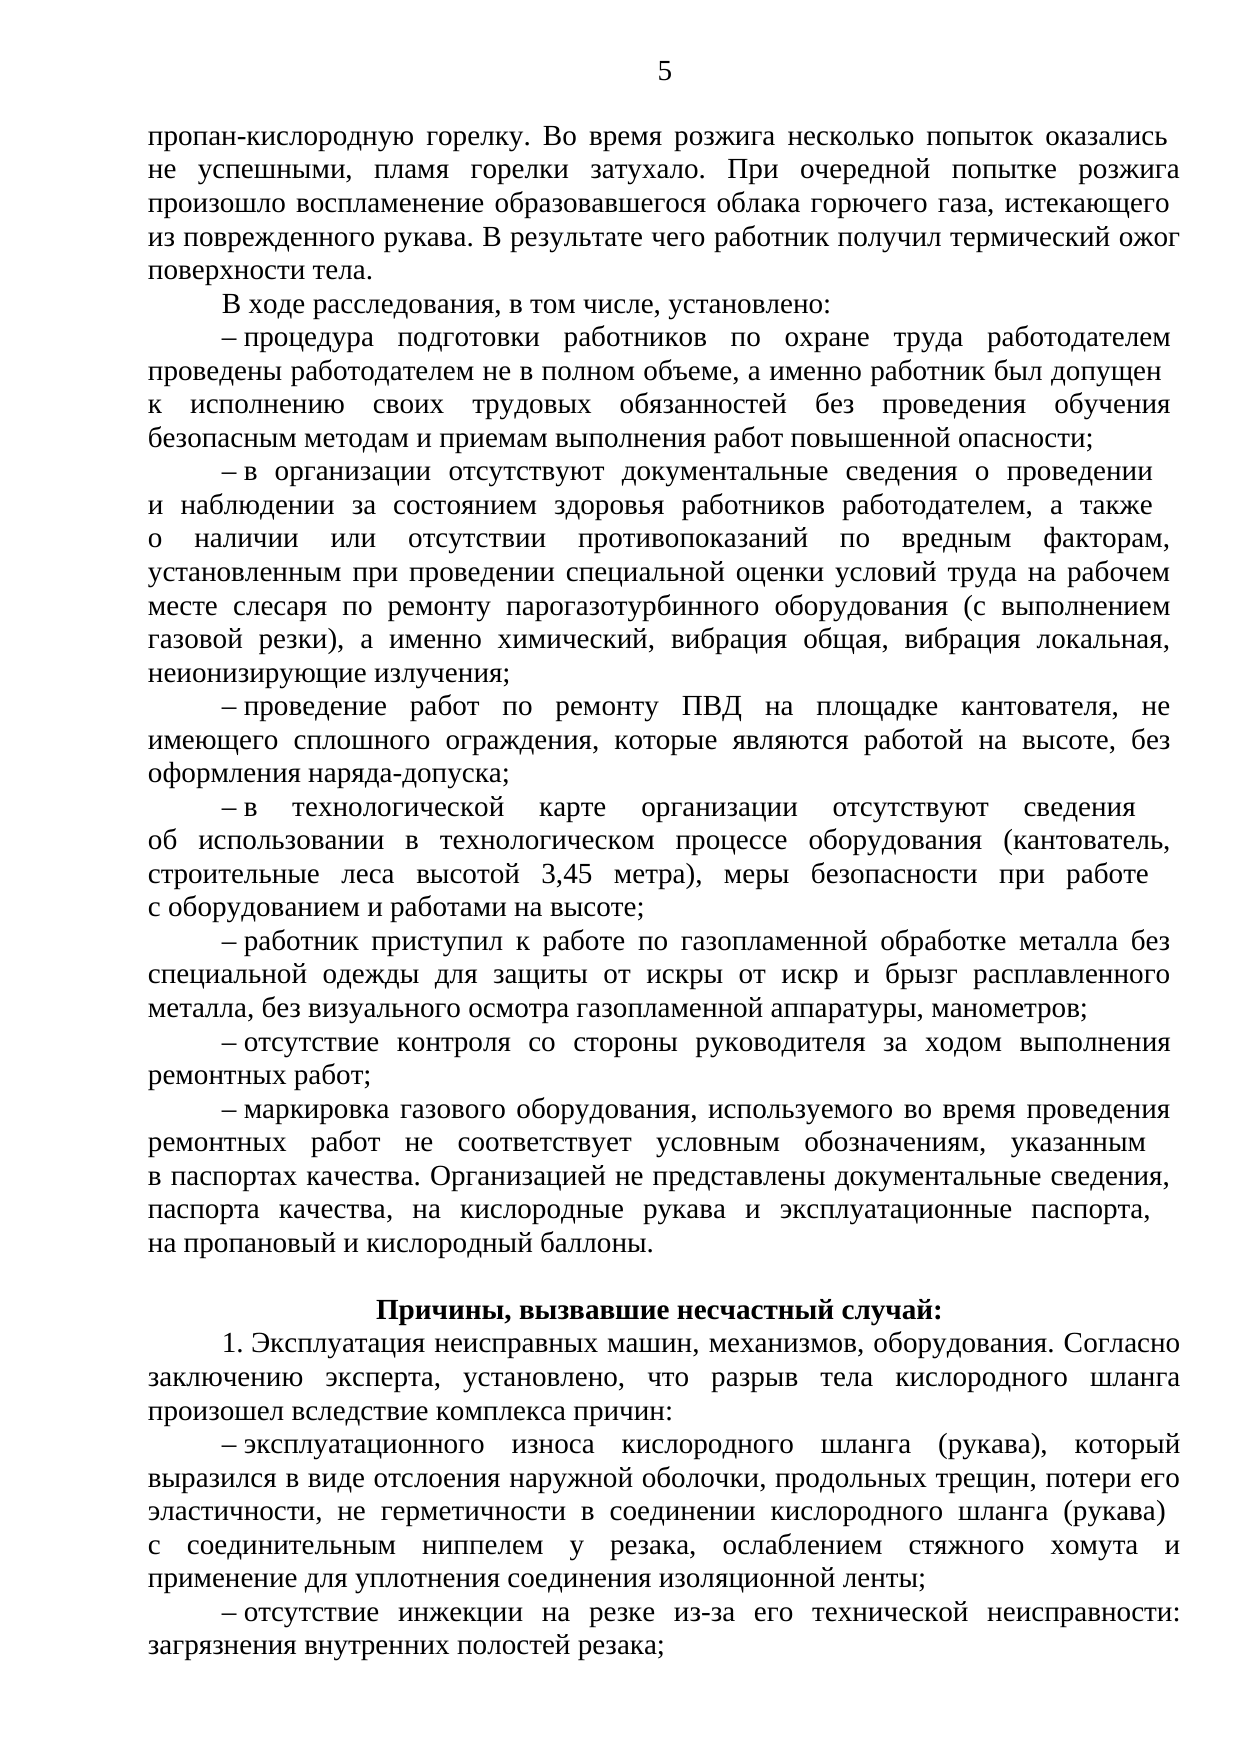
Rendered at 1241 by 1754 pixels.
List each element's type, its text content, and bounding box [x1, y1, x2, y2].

text – маркировка газового оборудования, используемого во время проведения ремонтных работ не соответствует условным обозначениям, указанным в паспортах качества. Организацией не представлены документальные сведения, паспорта качества, на кислородные рукава и эксплуатационные паспорта, на пропановый и кислородный баллоны. [148, 1091, 1171, 1258]
text – в организации отсутствуют документальные сведения о проведении и наблюдении за состоянием здоровья работников работодателем, а также о наличии или отсутствии противопоказаний по вредным факторам, установленным при проведении специальной оценки условий труда на рабочем месте слесаря по ремонту парогазотурбинного оборудования (с выполнением газовой резки), а именно химический, вибрация общая, вибрация локальная, неионизирующие излучения; [148, 453, 1171, 688]
text – проведение работ по ремонту ПВД на площадке кантователя, не имеющего сплошного ограждения, которые являются работой на высоте, без оформления наряда-допуска; [148, 688, 1171, 789]
text – отсутствие контроля со стороны руководителя за ходом выполнения ремонтных работ; [148, 1024, 1171, 1091]
text – процедура подготовки работников по охране труда работодателем проведены работодателем не в полном объеме, а именно работник был допущен к исполнению своих трудовых обязанностей без проведения обучения безопасным методам и приемам выполнения работ повышенной опасности; [148, 319, 1171, 453]
text Причины, вызвавшие несчастный случай: [148, 1292, 1171, 1326]
text пропан-кислородную горелку. Во время розжига несколько попыток оказались не успешными, пламя горелки затухало. При очередной попытке розжига произошло воспламенение образовавшегося облака горючего газа, истекающего из поврежденного рукава. В результате чего работник получил термический ожог поверхности тела. [148, 118, 1181, 286]
text – эксплуатационного износа кислородного шланга (рукава), который выразился в виде отслоения наружной оболочки, продольных трещин, потери его эластичности, не герметичности в соединении кислородного шланга (рукава) с соединительным ниппелем у резака, ослаблением стяжного хомута и применение для уплотнения соединения изоляционной ленты; [148, 1426, 1181, 1594]
text – отсутствие инжекции на резке из-за его технической неисправности: загрязнения внутренних полостей резака; [148, 1594, 1181, 1661]
text – работник приступил к работе по газопламенной обработке металла без специальной одежды для защиты от искры от искр и брызг расплавленного металла, без визуального осмотра газопламенной аппаратуры, манометров; [148, 923, 1171, 1024]
text – в технологической карте организации отсутствуют сведения об использовании в технологическом процессе оборудования (кантователь, строительные леса высотой 3,45 метра), меры безопасности при работе с оборудованием и работами на высоте; [148, 789, 1171, 923]
text В ходе расследования, в том числе, установлено: [148, 286, 1171, 319]
text 1. Эксплуатация неисправных машин, механизмов, оборудования. Согласно заключению эксперта, установлено, что разрыв тела кислородного шланга произошел вследствие комплекса причин: [148, 1326, 1181, 1426]
